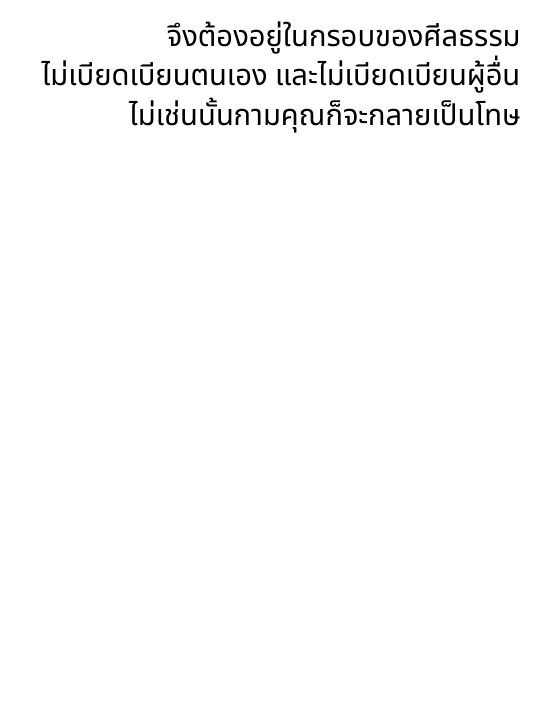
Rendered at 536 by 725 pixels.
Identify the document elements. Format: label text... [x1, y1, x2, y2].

text ไม่เบียดเบียนตนเอง และไม่เบียดเบียนผู้อื่น [15, 55, 521, 94]
text ไม่เช่นนั้นกามคุณก็จะกลายเป็นโทษ [15, 94, 521, 134]
text จึงต้องอยู่ในกรอบของศีลธรรม [15, 15, 521, 55]
